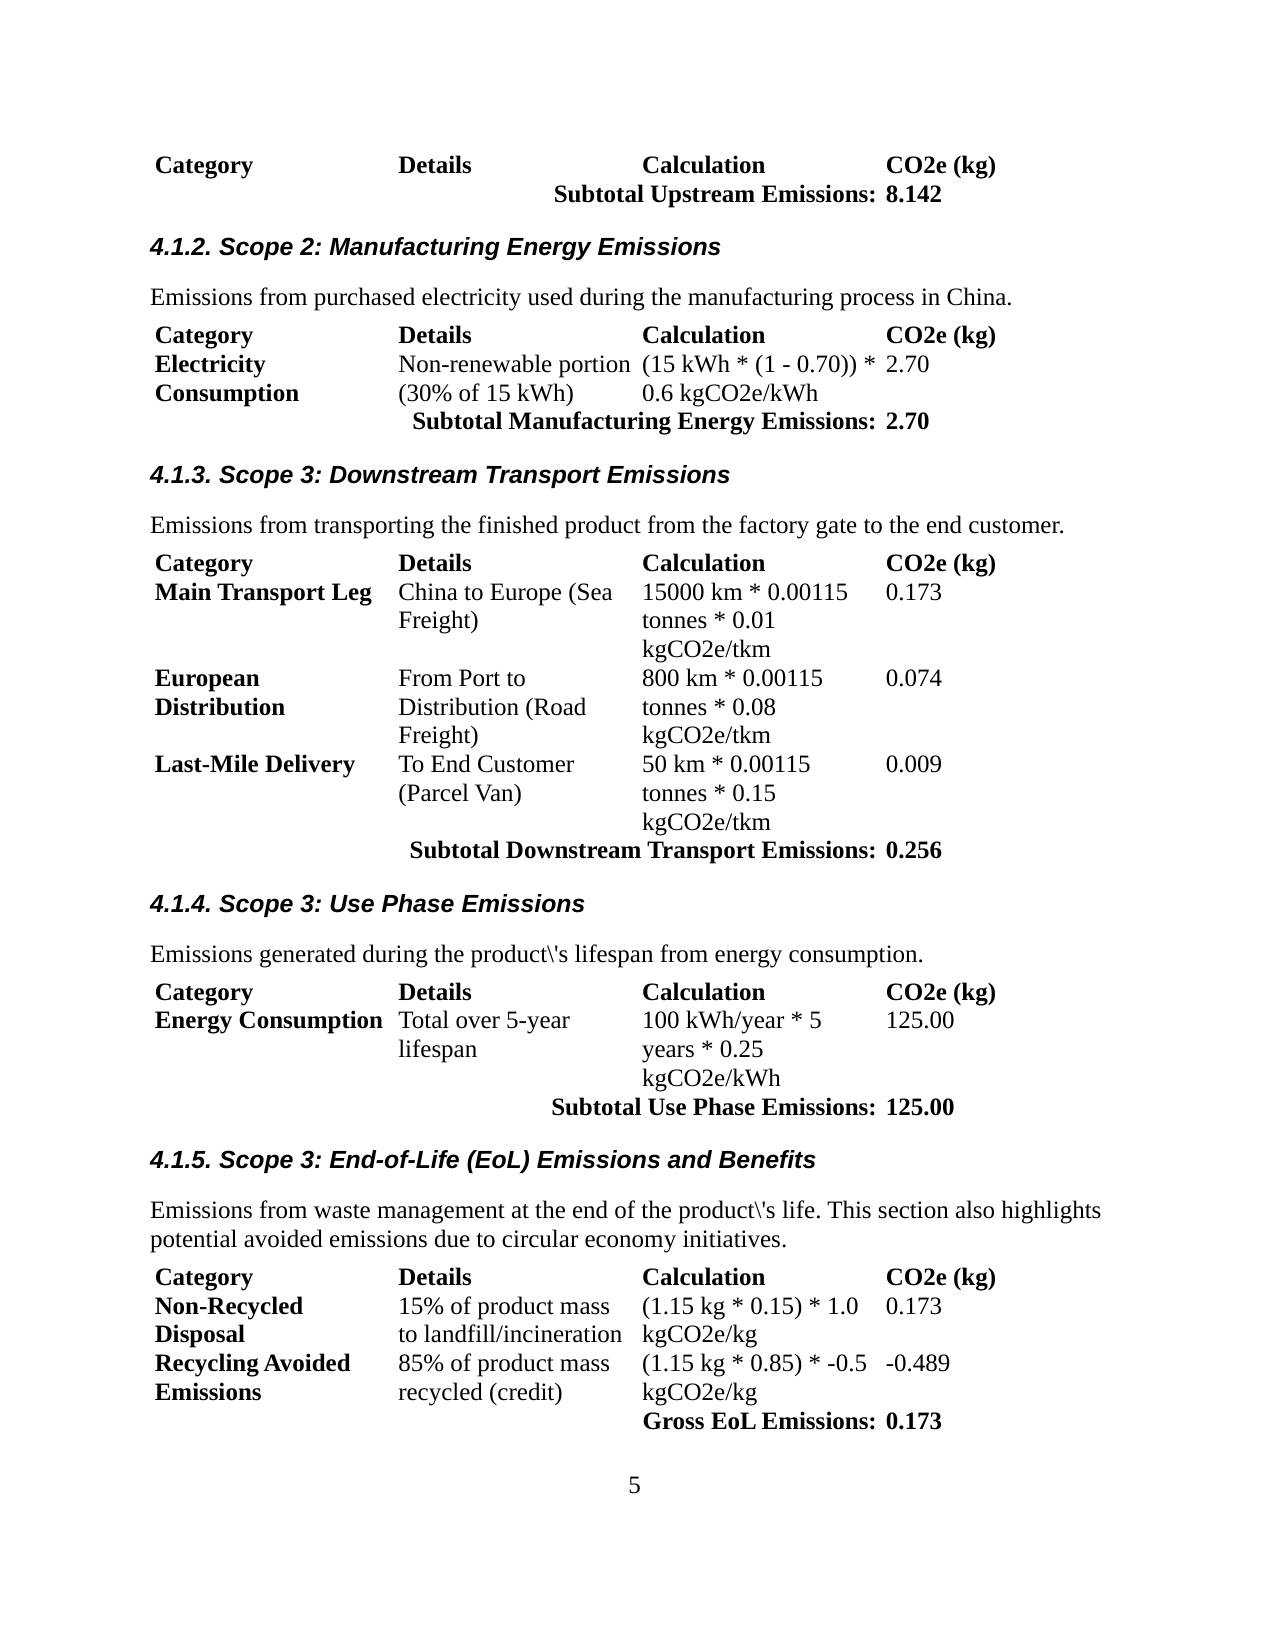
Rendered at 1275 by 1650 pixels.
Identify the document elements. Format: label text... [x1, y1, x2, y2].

table_cell Total over 5-year lifespan [394, 1006, 637, 1092]
table_header Category [150, 150, 394, 179]
subtitle 4.1.5. Scope 3: End-of-Life (EoL) Emissions and Benefits [150, 1146, 1125, 1174]
table_header Calculation [638, 1262, 881, 1291]
table_cell 15% of product mass to landfill/incineration [394, 1291, 637, 1348]
text Emissions from purchased electricity used during the manufacturing process in China. [150, 282, 1125, 311]
table_cell China to Europe (Sea Freight) [394, 577, 637, 663]
table_cell 0.173 [881, 1291, 1125, 1348]
table_header Details [394, 150, 637, 179]
table_cell 0.256 [881, 835, 1125, 864]
text Emissions from waste management at the end of the product\'s life. This section also highlights potential avoided emissions due to circular economy initiatives. [150, 1196, 1125, 1253]
table_cell 0.009 [881, 749, 1125, 835]
table_cell 0.173 [881, 1406, 1125, 1434]
table_cell 8.142 [881, 179, 1125, 207]
subtitle 4.1.2. Scope 2: Manufacturing Energy Emissions [150, 232, 1125, 261]
table_cell Recycling Avoided Emissions [150, 1348, 394, 1406]
table_cell Gross EoL Emissions: [150, 1406, 881, 1434]
table_header Category [150, 548, 394, 577]
table_cell (15 kWh * (1 - 0.70)) * 0.6 kgCO2e/kWh [638, 349, 881, 406]
table_cell From Port to Distribution (Road Freight) [394, 663, 637, 749]
table_cell (1.15 kg * 0.15) * 1.0 kgCO2e/kg [638, 1291, 881, 1348]
table_cell 50 km * 0.00115 tonnes * 0.15 kgCO2e/tkm [638, 749, 881, 835]
table_header Category [150, 1262, 394, 1291]
table_cell (1.15 kg * 0.85) * -0.5 kgCO2e/kg [638, 1348, 881, 1406]
subtitle 4.1.4. Scope 3: Use Phase Emissions [150, 889, 1125, 918]
table_cell Non-Recycled Disposal [150, 1291, 394, 1348]
table_cell -0.489 [881, 1348, 1125, 1406]
text Emissions from transporting the finished product from the factory gate to the end customer. [150, 510, 1125, 539]
table_cell Subtotal Use Phase Emissions: [150, 1092, 881, 1121]
subtitle 4.1.3. Scope 3: Downstream Transport Emissions [150, 460, 1125, 489]
table_cell Electricity Consumption [150, 349, 394, 406]
table_header CO2e (kg) [881, 548, 1125, 577]
table_header CO2e (kg) [881, 150, 1125, 179]
table_header Category [150, 320, 394, 349]
text Emissions generated during the product\'s lifespan from energy consumption. [150, 939, 1125, 968]
table_cell Energy Consumption [150, 1006, 394, 1092]
table_cell Non-renewable portion (30% of 15 kWh) [394, 349, 637, 406]
table_header Details [394, 977, 637, 1006]
table_cell 15000 km * 0.00115 tonnes * 0.01 kgCO2e/tkm [638, 577, 881, 663]
table_header Details [394, 548, 637, 577]
table_cell 0.173 [881, 577, 1125, 663]
table_header Calculation [638, 150, 881, 179]
table_cell To End Customer (Parcel Van) [394, 749, 637, 835]
table_cell Subtotal Manufacturing Energy Emissions: [150, 406, 881, 435]
table_header Calculation [638, 320, 881, 349]
table_header Calculation [638, 977, 881, 1006]
table_cell Subtotal Downstream Transport Emissions: [150, 835, 881, 864]
table_cell 125.00 [881, 1006, 1125, 1092]
table_cell Last-Mile Delivery [150, 749, 394, 835]
table_cell 2.70 [881, 406, 1125, 435]
table_header Details [394, 320, 637, 349]
table_cell 85% of product mass recycled (credit) [394, 1348, 637, 1406]
table_header CO2e (kg) [881, 320, 1125, 349]
table_header CO2e (kg) [881, 977, 1125, 1006]
table_cell 2.70 [881, 349, 1125, 406]
table_cell 0.074 [881, 663, 1125, 749]
table_header CO2e (kg) [881, 1262, 1125, 1291]
table_cell 125.00 [881, 1092, 1125, 1121]
table_cell European Distribution [150, 663, 394, 749]
table_cell 100 kWh/year * 5 years * 0.25 kgCO2e/kWh [638, 1006, 881, 1092]
table_header Category [150, 977, 394, 1006]
table_cell 800 km * 0.00115 tonnes * 0.08 kgCO2e/tkm [638, 663, 881, 749]
table_header Details [394, 1262, 637, 1291]
table_cell Main Transport Leg [150, 577, 394, 663]
table_cell Subtotal Upstream Emissions: [150, 179, 881, 207]
table_header Calculation [638, 548, 881, 577]
